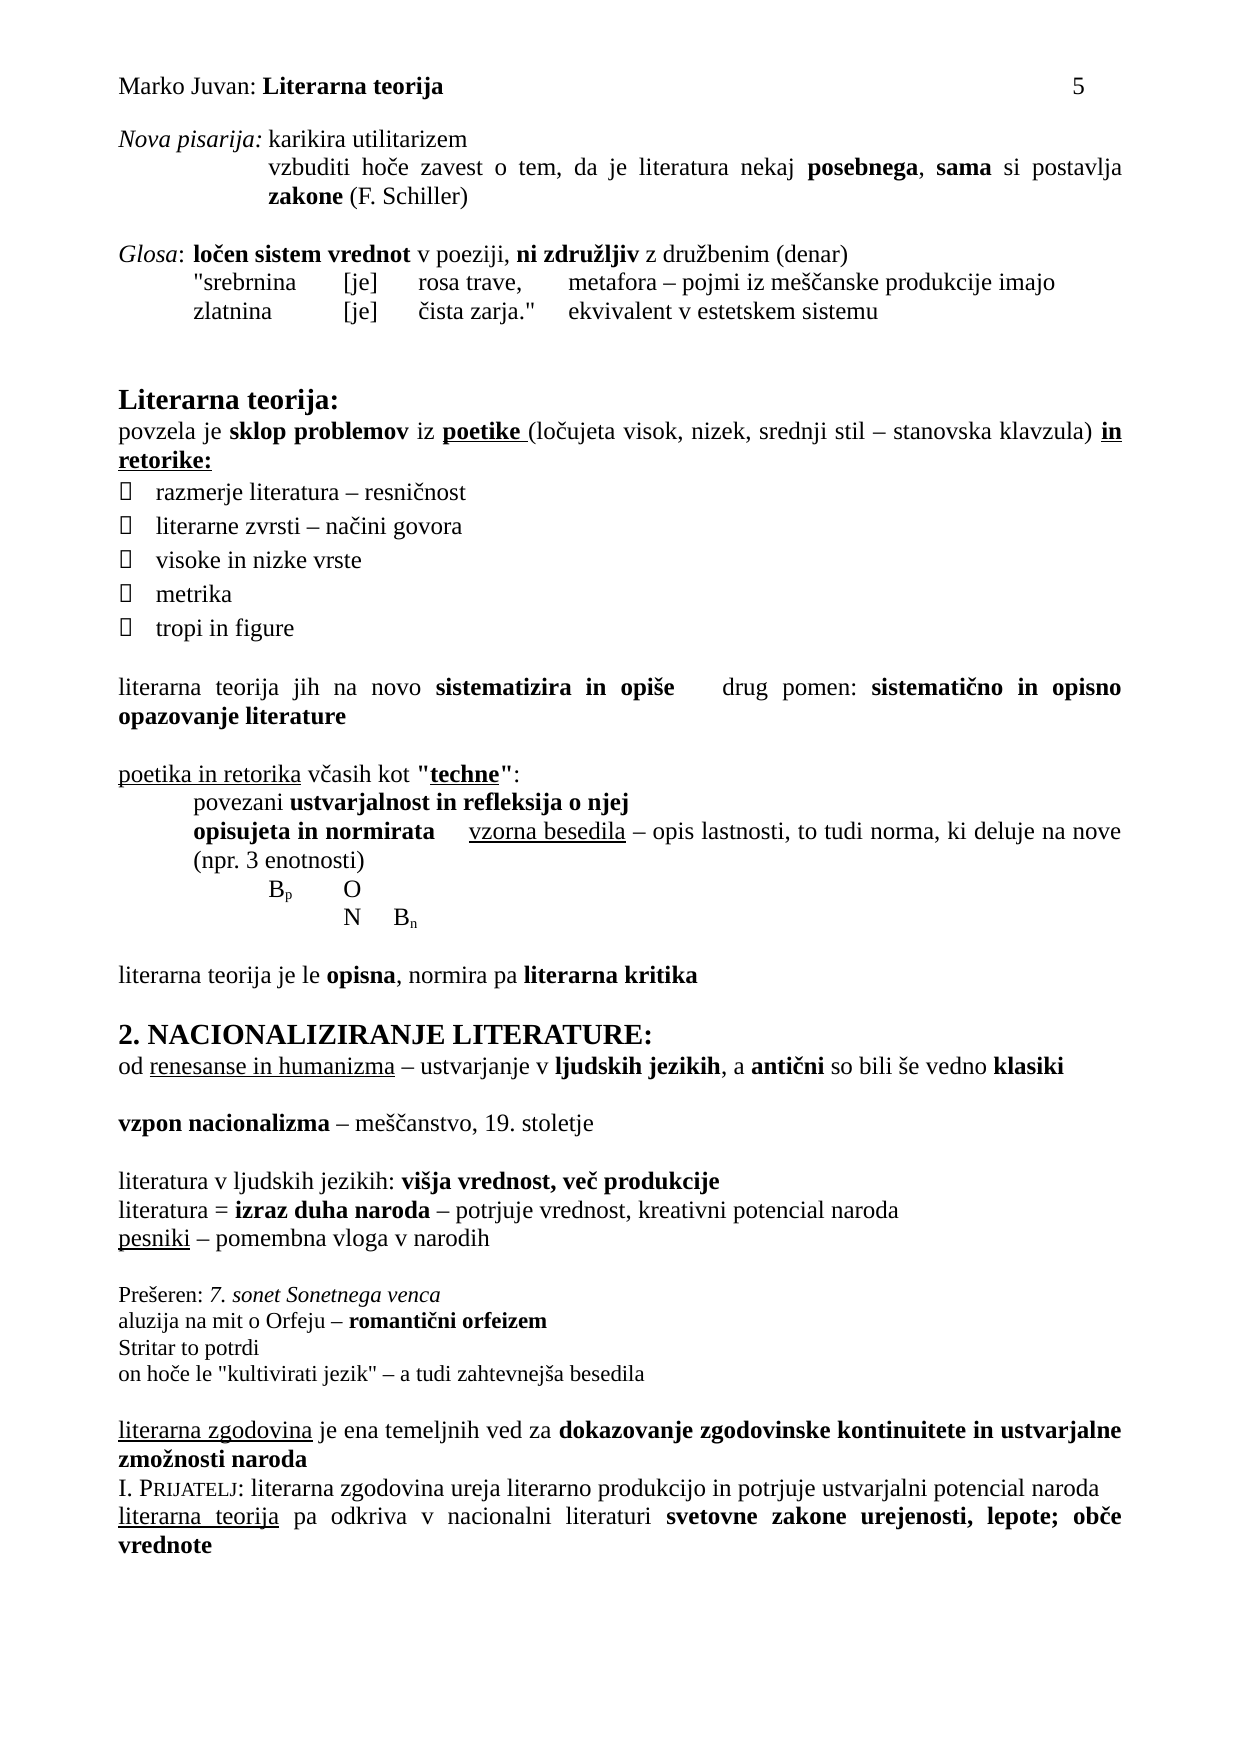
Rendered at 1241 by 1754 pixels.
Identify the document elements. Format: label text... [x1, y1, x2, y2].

text povzela je sklop problemov iz poetike (ločujeta visok, nizek, srednji stil – stanovska klavzula) in retorike: [118, 416, 1122, 473]
list razmerje literatura – resničnost [118, 473, 1122, 507]
text N  Bn [193, 902, 1122, 931]
list visoke in nizke vrste [118, 542, 1122, 576]
text Prešeren: 7. sonet Sonetnega venca [118, 1281, 1122, 1307]
text vzbuditi hoče zavest o tem, da je literatura nekaj posebnega, sama si postavlja zakone (F. Schiller) [268, 152, 1122, 210]
text literarna teorija je le opisna, normira pa literarna kritika [118, 960, 1122, 989]
text literarna teorija jih na novo sistematizira in opiše  drug pomen: sistematično in opisno opazovanje literature [118, 672, 1122, 730]
list literarne zvrsti – načini govora [118, 507, 1122, 542]
text zlatnina [je] čista zarja." ekvivalent v estetskem sistemu [118, 296, 1122, 325]
text "srebrnina [je] rosa trave, metafora – pojmi iz meščanske produkcije imajo [118, 267, 1122, 296]
text Literarna teorija: [118, 382, 1122, 416]
text literarna teorija pa odkriva v nacionalni literaturi svetovne zakone urejenosti, lepote; obče vrednote [118, 1501, 1122, 1559]
list tropi in figure [118, 610, 1122, 644]
text aluzija na mit o Orfeju – romantični orfeizem [118, 1307, 1122, 1334]
text opisujeta in normirata  vzorna besedila – opis lastnosti, to tudi norma, ki deluje na nove (npr. 3 enotnosti) [193, 816, 1122, 874]
text Nova pisarija: karikira utilitarizem [118, 124, 1122, 152]
text Glosa: ločen sistem vrednot v poeziji, ni združljiv z družbenim (denar) [118, 239, 1122, 267]
text literarna zgodovina je ena temeljnih ved za dokazovanje zgodovinske kontinuitete in ustvarjalne zmožnosti naroda [118, 1415, 1122, 1473]
text od renesanse in humanizma – ustvarjanje v ljudskih jezikih, a antični so bili še vedno klasiki [118, 1051, 1122, 1080]
text on hoče le "kultivirati jezik" – a tudi zahtevnejša besedila [118, 1360, 1122, 1386]
text povezani ustvarjalnost in refleksija o njej [118, 787, 1122, 816]
text I. Prijatelj: literarna zgodovina ureja literarno produkcijo in potrjuje ustvarjalni potencial naroda [118, 1473, 1122, 1501]
list metrika [118, 576, 1122, 610]
text Bp  O [193, 874, 1122, 902]
text Stritar to potrdi [118, 1334, 1122, 1360]
text vzpon nacionalizma – meščanstvo, 19. stoletje [118, 1108, 1122, 1137]
text 2. NACIONALIZIRANJE LITERATURE: [118, 1017, 1122, 1051]
text literatura v ljudskih jezikih: višja vrednost, več produkcije [118, 1166, 1122, 1195]
text pesniki – pomembna vloga v narodih [118, 1223, 1122, 1252]
text literatura = izraz duha naroda – potrjuje vrednost, kreativni potencial naroda [118, 1195, 1122, 1223]
text poetika in retorika včasih kot "techne": [118, 759, 1122, 787]
